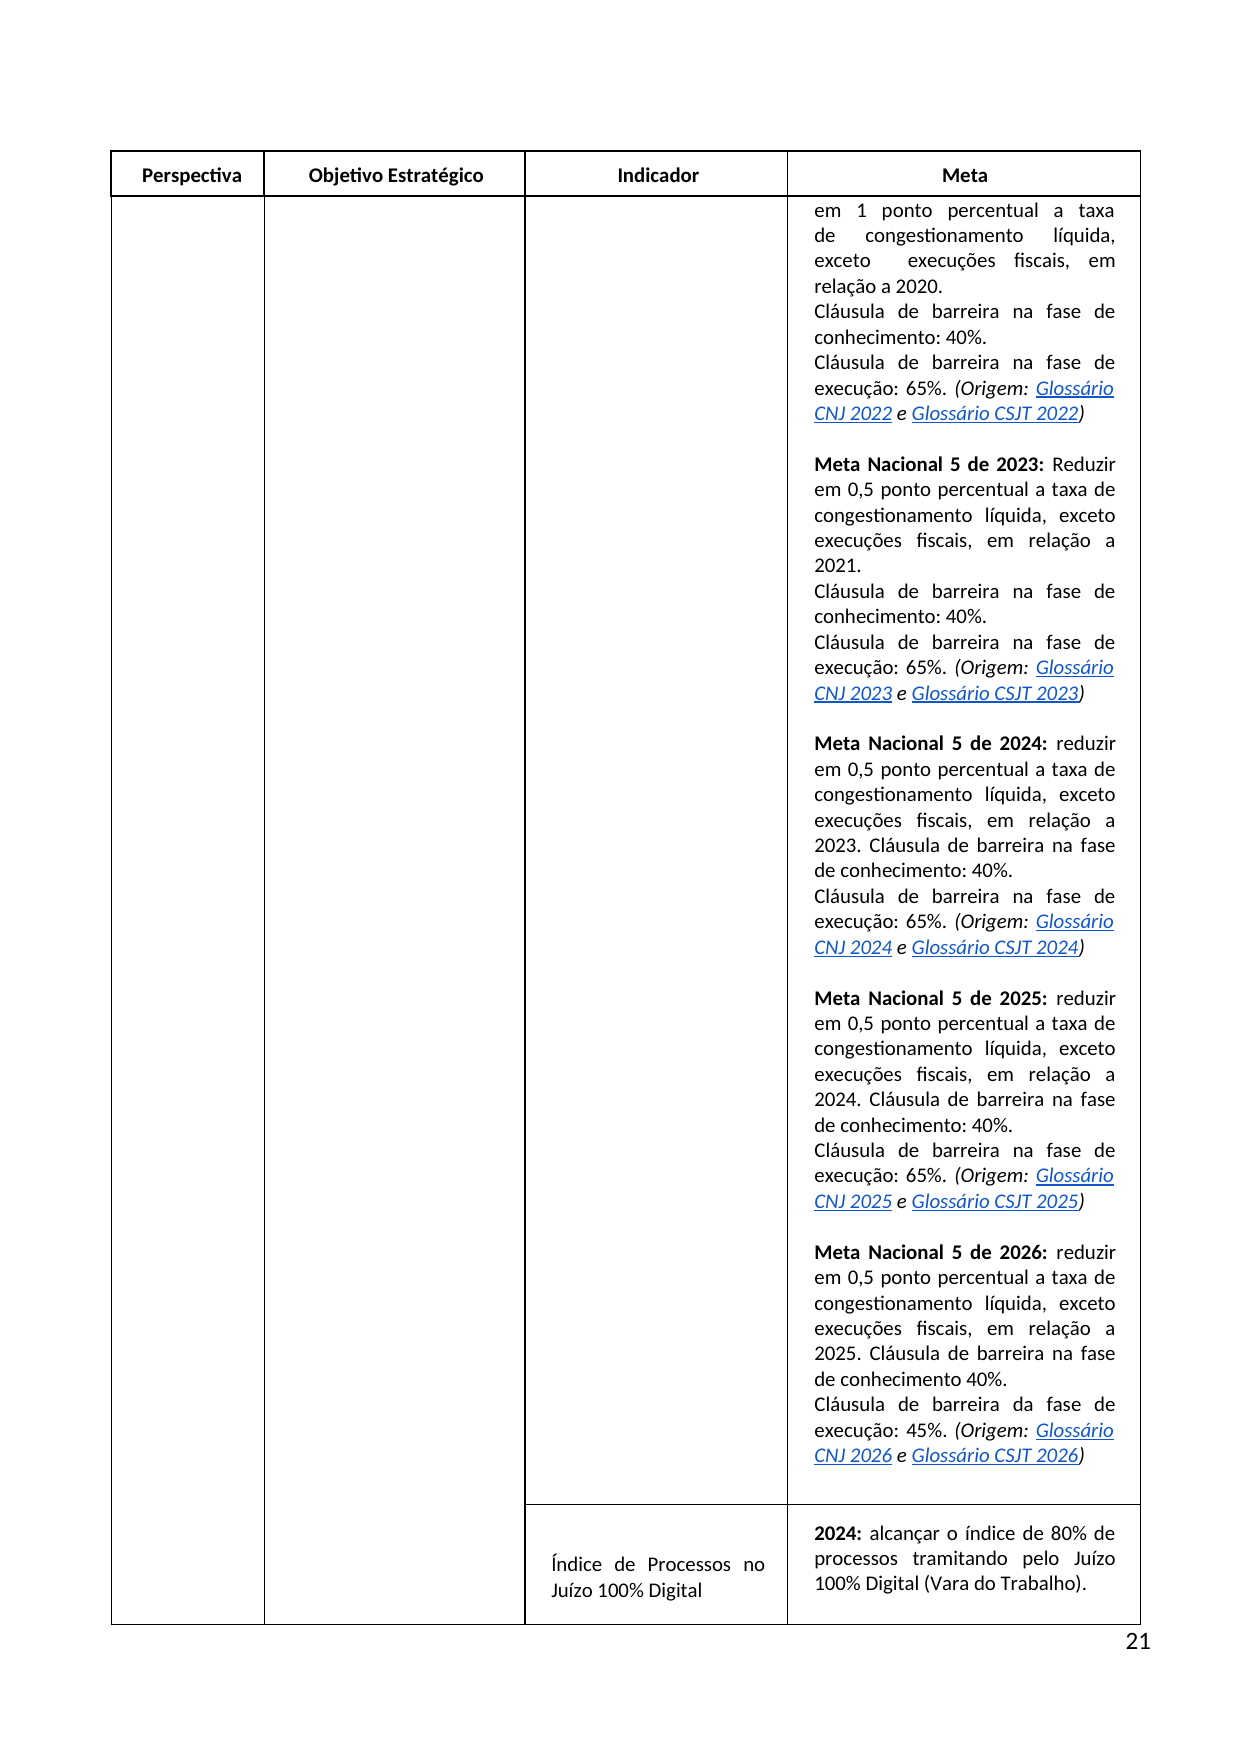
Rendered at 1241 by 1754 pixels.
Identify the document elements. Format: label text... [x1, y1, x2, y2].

table_header Perspectiva [112, 152, 263, 195]
table_cell [526, 197, 787, 1503]
table_cell 2024: alcançar o índice de 80% de processos tramitando pelo Juízo 100% Digital (Vara do Trabalho). [788, 1505, 1140, 1624]
table_header Indicador [526, 152, 787, 195]
table_header Meta [788, 152, 1140, 195]
table_header Objetivo Estratégico [265, 152, 524, 195]
table_cell [265, 197, 524, 1624]
table_cell em 1 ponto percentual a taxa de congestionamento líquida, exceto execuções fiscais, em relação a 2020. Cláusula de barreira na fase de conhecimento: 40%. Cláusula de barreira na fase de execução: 65%. (Origem: Glossário CNJ 2022 e Glossário CSJT 2022) Meta Nacional 5 de 2023: Reduzir em 0,5 ponto percentual a taxa de congestionamento líquida, exceto execuções fiscais, em relação a 2021. Cláusula de barreira na fase de conhecimento: 40%. Cláusula de barreira na fase de execução: 65%. (Origem: Glossário CNJ 2023 e Glossário CSJT 2023) Meta Nacional 5 de 2024: reduzir em 0,5 ponto percentual a taxa de congestionamento líquida, exceto execuções fiscais, em relação a 2023. Cláusula de barreira na fase de conhecimento: 40%. Cláusula de barreira na fase de execução: 65%. (Origem: Glossário CNJ 2024 e Glossário CSJT 2024) Meta Nacional 5 de 2025: reduzir em 0,5 ponto percentual a taxa de congestionamento líquida, exceto execuções fiscais, em relação a 2024. Cláusula de barreira na fase de conhecimento: 40%. Cláusula de barreira na fase de execução: 65%. (Origem: Glossário CNJ 2025 e Glossário CSJT 2025) Meta Nacional 5 de 2026: reduzir em 0,5 ponto percentual a taxa de congestionamento líquida, exceto execuções fiscais, em relação a 2025. Cláusula de barreira na fase de conhecimento 40%. Cláusula de barreira da fase de execução: 45%. (Origem: Glossário CNJ 2026 e Glossário CSJT 2026) [788, 197, 1140, 1503]
table_cell Índice de Processos no Juízo 100% Digital [526, 1505, 787, 1624]
table_cell [112, 197, 264, 1624]
